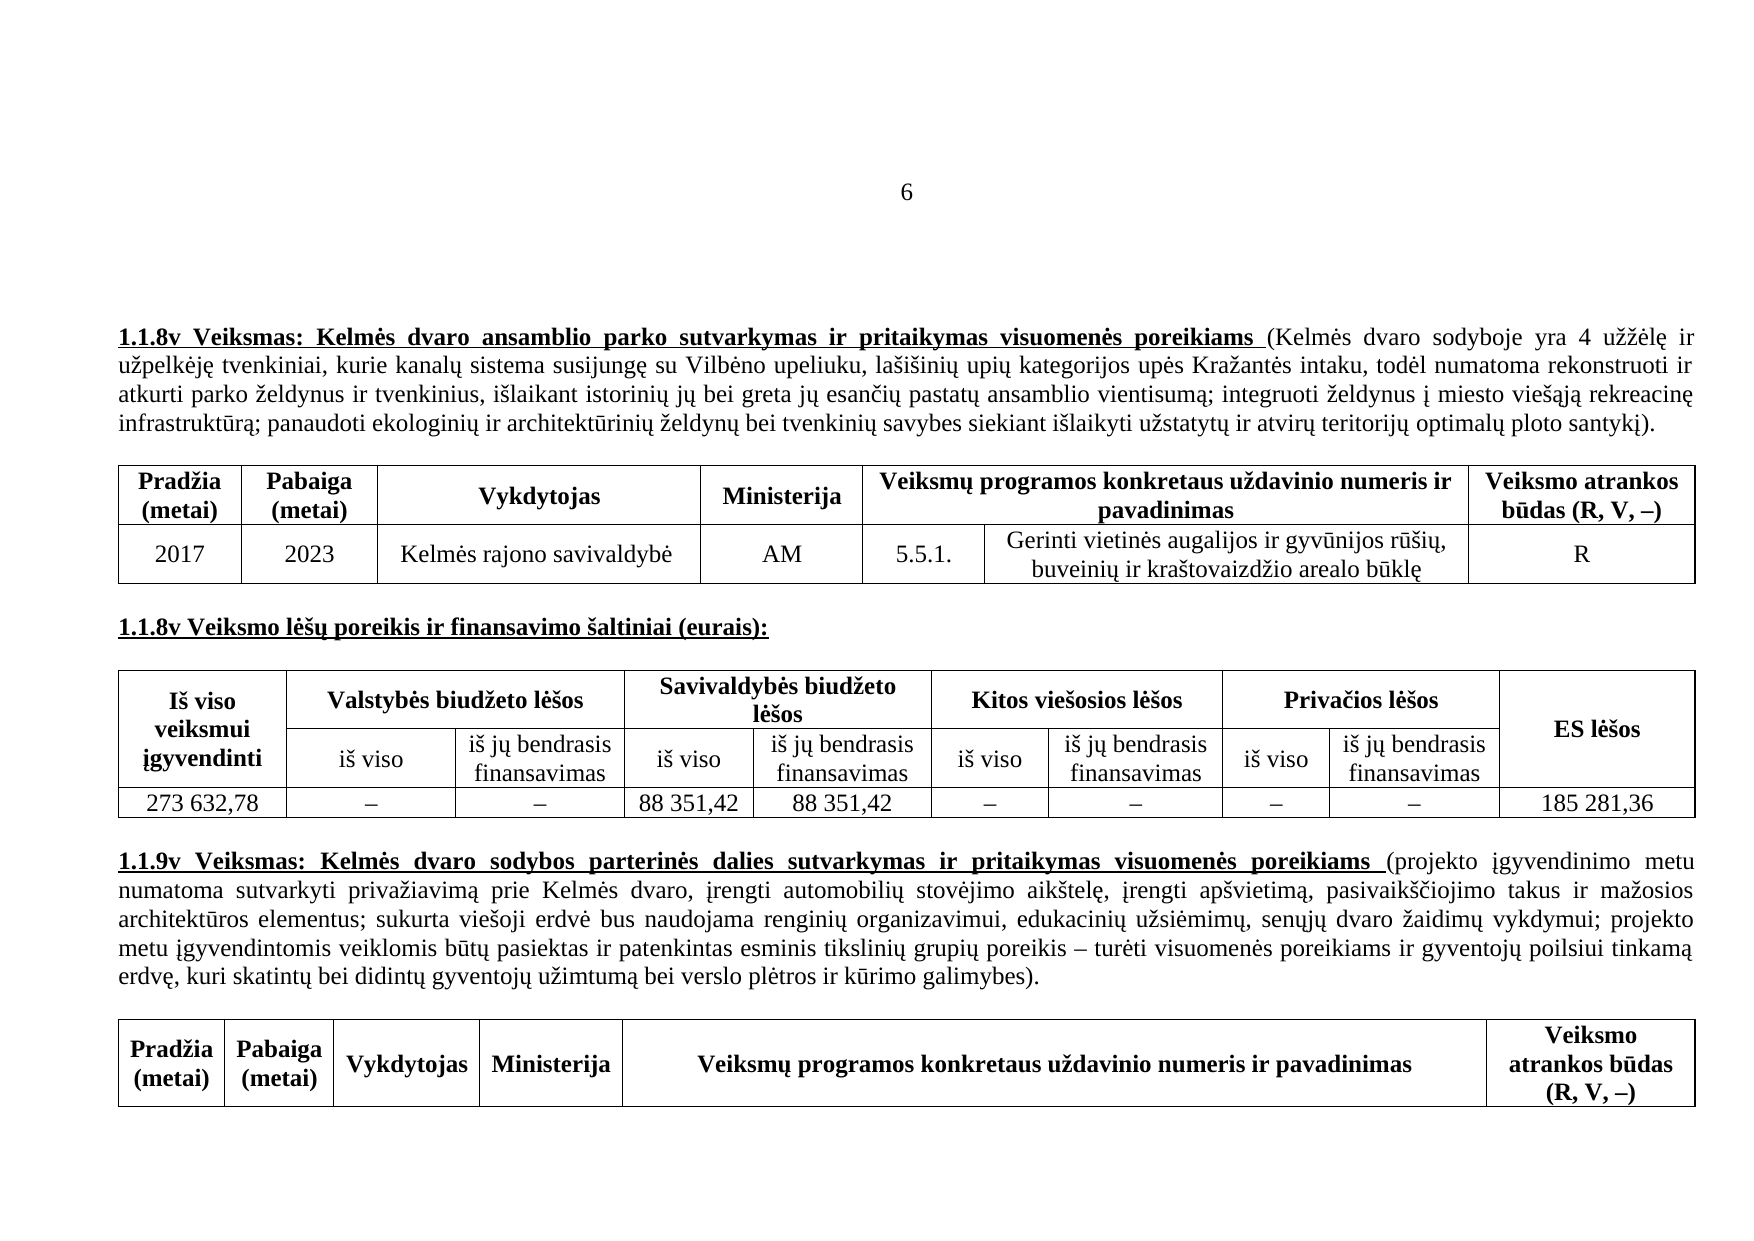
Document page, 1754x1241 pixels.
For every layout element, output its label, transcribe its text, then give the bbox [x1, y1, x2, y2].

table_cell iš viso [287, 729, 455, 787]
table_cell iš viso [932, 729, 1048, 787]
table_header Veiksmo atrankos būdas (R, V, –) [1487, 1020, 1694, 1106]
table_cell 185 281,36 [1500, 788, 1694, 817]
table_cell iš jų bendrasis finansavimas [754, 729, 931, 787]
table_cell iš viso [625, 729, 753, 787]
table_cell 88 351,42 [625, 788, 753, 817]
table_header Vykdytojas [378, 466, 700, 524]
table_header Ministerija [701, 466, 862, 524]
text 1.1.9v Veiksmas: Kelmės dvaro sodybos parterinės dalies sutvarkymas ir pritaikymas visuomenės poreikiams (projekto įgyvendinimo metu numatoma sutvarkyti privažiavimą prie Kelmės dvaro, įrengti automobilių stovėjimo aikštelę, įrengti apšvietimą, pasivaikščiojimo takus ir mažosios architektūros elementus; sukurta viešoji erdvė bus naudojama renginių organizavimui, edukacinių užsiėmimų, senųjų dvaro žaidimų vykdymui; projekto metu įgyvendintomis veiklomis būtų pasiektas ir patenkintas esminis tikslinių grupių poreikis – turėti visuomenės poreikiams ir gyventojų poilsiui tinkamą erdvę, kuri skatintų bei didintų gyventojų užimtumą bei verslo plėtros ir kūrimo galimybes). [118, 846, 1695, 990]
table_header Savivaldybės biudžeto lėšos [625, 671, 931, 728]
table_header Veiksmo atrankos būdas (R, V, –) [1469, 466, 1694, 524]
table_cell iš jų bendrasis finansavimas [1049, 729, 1222, 787]
table_cell – [932, 788, 1048, 817]
table_cell iš jų bendrasis finansavimas [456, 729, 624, 787]
table_header Veiksmų programos konkretaus uždavinio numeris ir pavadinimas [623, 1020, 1486, 1106]
table_cell Kelmės rajono savivaldybė [378, 525, 700, 582]
table_cell 88 351,42 [754, 788, 931, 817]
table_cell – [1223, 788, 1329, 817]
table_header Pradžia (metai) [119, 466, 241, 524]
table_header Pabaiga (metai) [242, 466, 377, 524]
table_cell – [287, 788, 455, 817]
table_cell – [1049, 788, 1222, 817]
text 1.1.8v Veiksmas: Kelmės dvaro ansamblio parko sutvarkymas ir pritaikymas visuomenės poreikiams (Kelmės dvaro sodyboje yra 4 užžėlę ir užpelkėję tvenkiniai, kurie kanalų sistema susijungę su Vilbėno upeliuku, lašišinių upių kategorijos upės Kražantės intaku, todėl numatoma rekonstruoti ir atkurti parko želdynus ir tvenkinius, išlaikant istorinių jų bei greta jų esančių pastatų ansamblio vientisumą; integruoti želdynus į miesto viešąją rekreacinę infrastruktūrą; panaudoti ekologinių ir architektūrinių želdynų bei tvenkinių savybes siekiant išlaikyti užstatytų ir atvirų teritorijų optimalų ploto santykį). [118, 322, 1695, 437]
table_header Vykdytojas [334, 1020, 479, 1106]
table_cell Gerinti vietinės augalijos ir gyvūnijos rūšių, buveinių ir kraštovaizdžio arealo būklę [985, 525, 1468, 582]
table_cell iš viso [1223, 729, 1329, 787]
table_header Privačios lėšos [1223, 671, 1499, 728]
table_cell iš jų bendrasis finansavimas [1330, 729, 1499, 787]
table_cell 273 632,78 [119, 788, 286, 817]
table_header ES lėšos [1500, 671, 1694, 787]
table_header Ministerija [480, 1020, 622, 1106]
table_cell – [456, 788, 624, 817]
table_header Pradžia (metai) [119, 1020, 224, 1106]
text 1.1.8v Veiksmo lėšų poreikis ir finansavimo šaltiniai (eurais): [118, 612, 1695, 641]
table_header Veiksmų programos konkretaus uždavinio numeris ir pavadinimas [863, 466, 1468, 524]
table_cell 2017 [119, 525, 241, 582]
table_header Valstybės biudžeto lėšos [287, 671, 624, 728]
table_header Iš viso veiksmui įgyvendinti [119, 671, 286, 787]
table_cell 5.5.1. [863, 525, 984, 582]
table_cell R [1469, 525, 1694, 582]
table_cell – [1330, 788, 1499, 817]
table_header Kitos viešosios lėšos [932, 671, 1222, 728]
table_header Pabaiga (metai) [225, 1020, 333, 1106]
table_cell 2023 [242, 525, 377, 582]
table_cell AM [701, 525, 862, 582]
